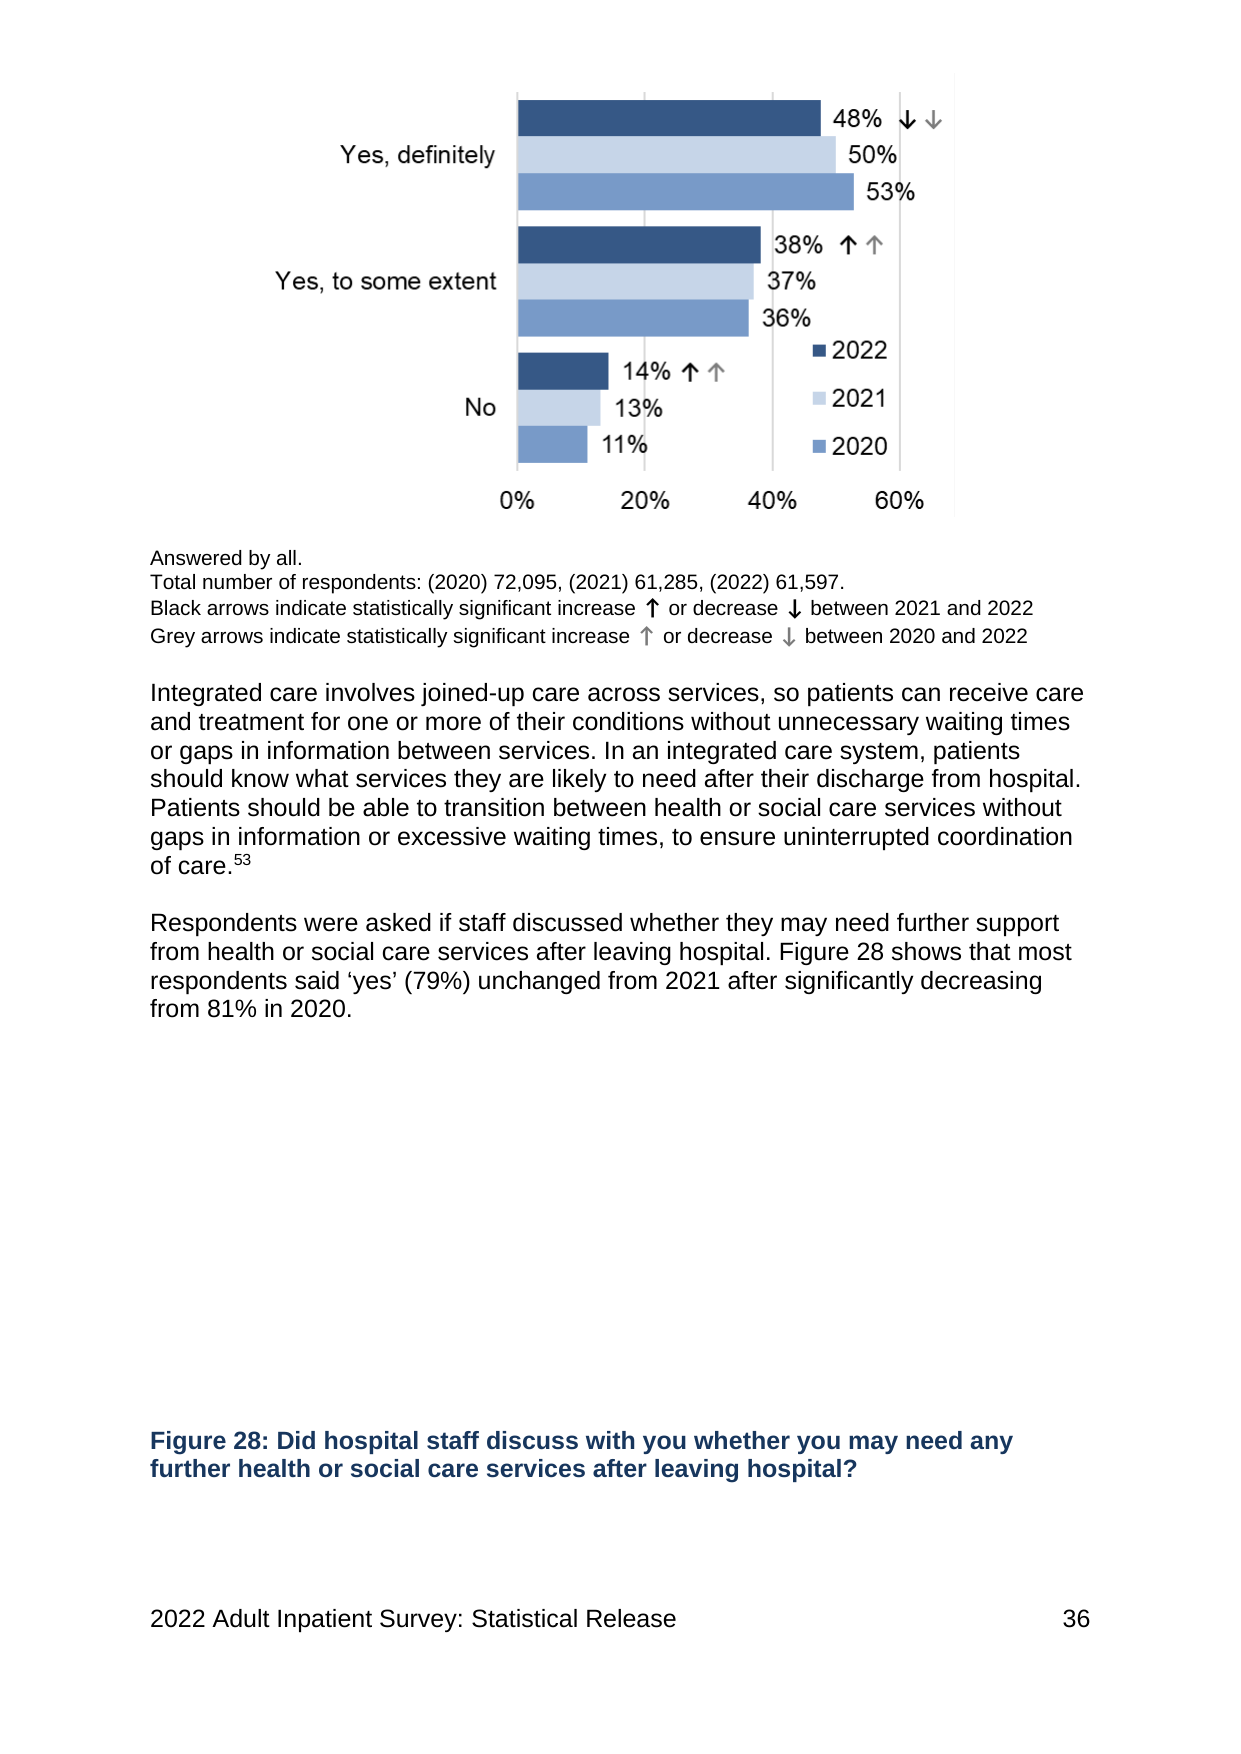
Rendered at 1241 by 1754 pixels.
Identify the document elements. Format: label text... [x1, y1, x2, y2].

text Figure 28: Did hospital staff discuss with you whether you may need any further health or social care services after leaving hospital? [150, 1426, 1090, 1483]
text Grey arrows indicate statistically significant increase ↑ or decrease ↓ between 2020 and 2022 [150, 621, 1090, 649]
text Answered by all. [150, 546, 1090, 569]
text Black arrows indicate statistically significant increase ↑ or decrease ↓ between 2021 and 2022 [150, 593, 1090, 621]
text Total number of respondents: (2020) 72,095, (2021) 61,285, (2022) 61,597. [150, 569, 1090, 593]
text Respondents were asked if staff discussed whether they may need further support from health or social care services after leaving hospital. Figure 28 shows that most respondents said ‘yes’ (79%) unchanged from 2021 after significantly decreasing from 81% in 2020. [150, 908, 1090, 1023]
text Integrated care involves joined-up care across services, so patients can receive care and treatment for one or more of their conditions without unnecessary waiting times or gaps in information between services. In an integrated care system, patients should know what services they are likely to need after their discharge from hospital. Patients should be able to transition between health or social care services without gaps in information or excessive waiting times, to ensure uninterrupted coordination of care. [150, 678, 1090, 879]
